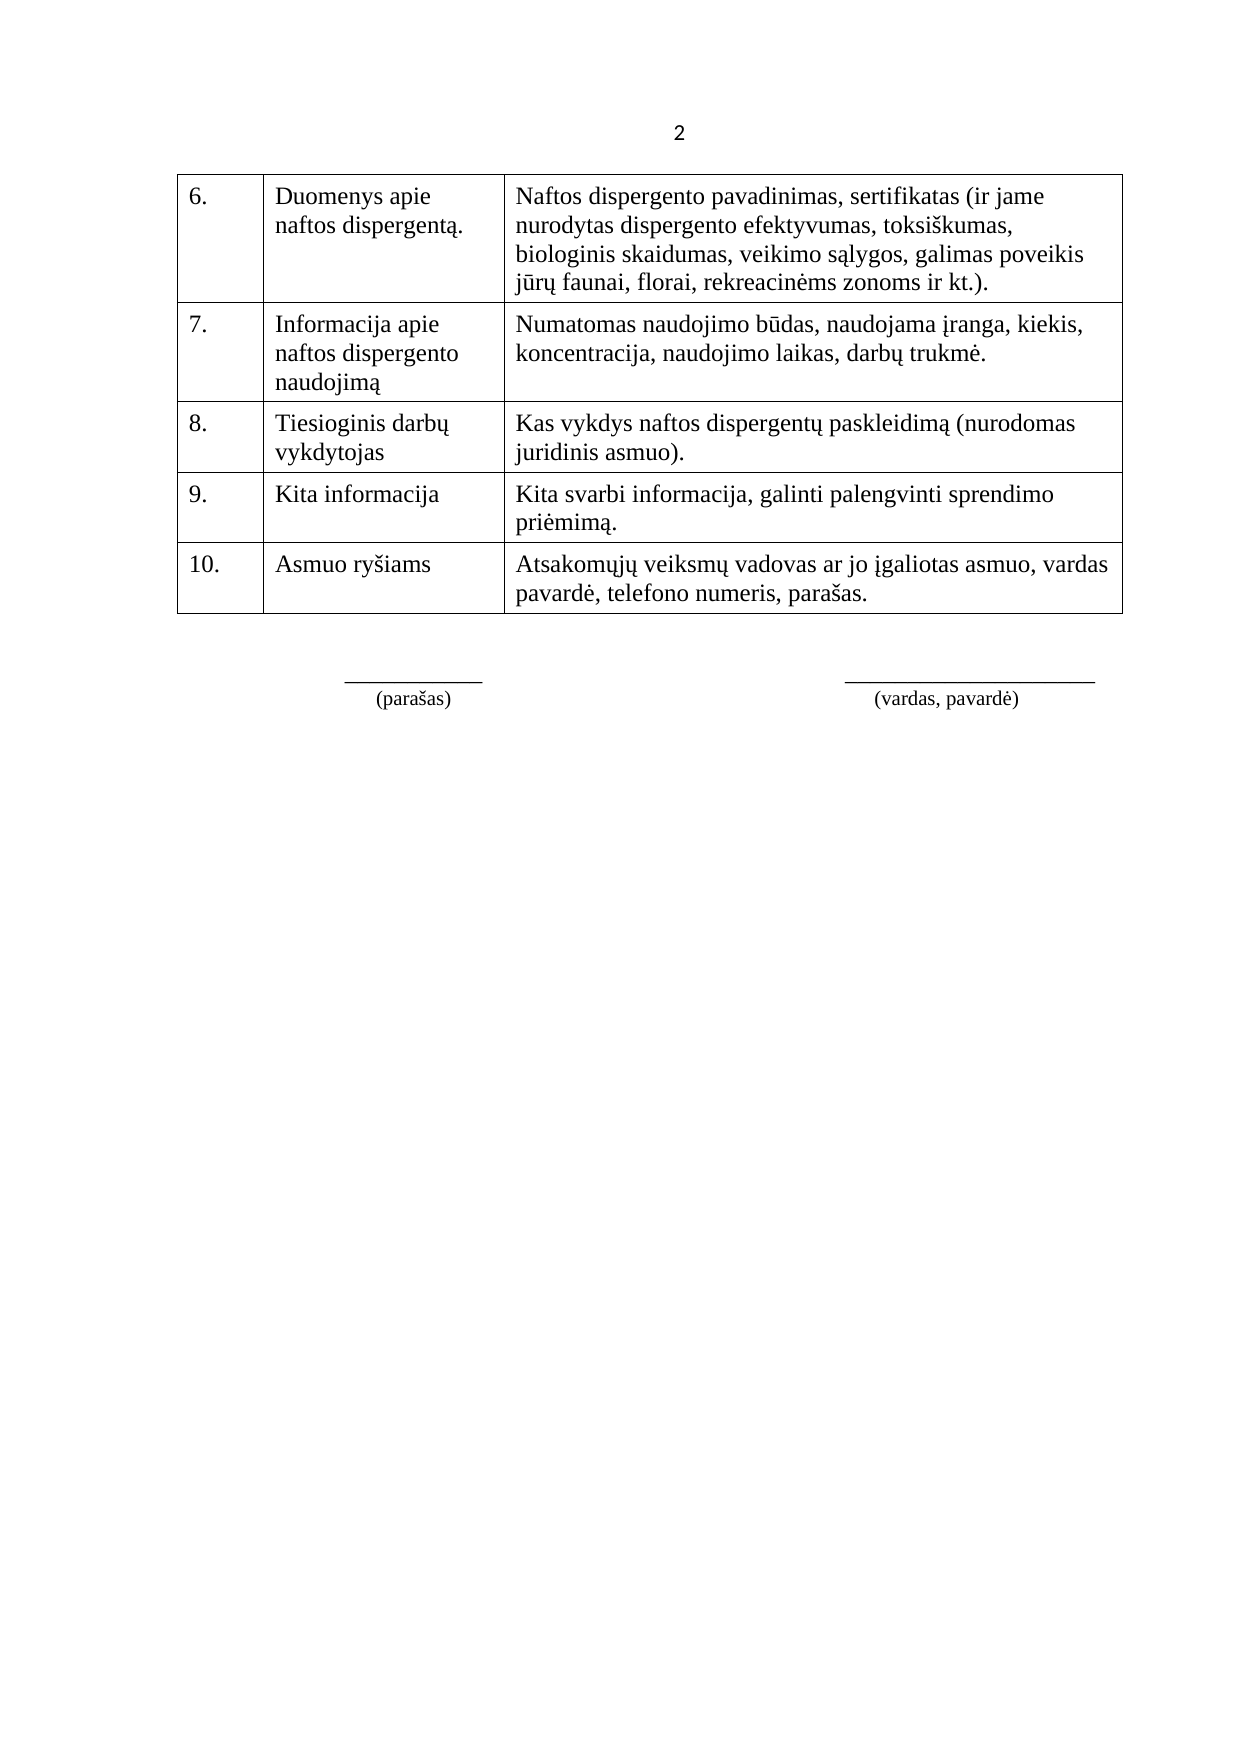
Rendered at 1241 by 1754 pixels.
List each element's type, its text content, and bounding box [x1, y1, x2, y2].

table_header ____________________ (vardas, pavardė) [649, 657, 1122, 709]
table_cell Informacija apie naftos dispergento naudojimą [264, 303, 504, 401]
table_cell Asmuo ryšiams [264, 543, 504, 612]
table_cell Kita informacija [264, 473, 504, 542]
table_cell Kas vykdys naftos dispergentų paskleidimą (nurodomas juridinis asmuo). [505, 402, 1122, 472]
table_cell 7. [178, 303, 263, 401]
table_cell Numatomas naudojimo būdas, naudojama įranga, kiekis, koncentracija, naudojimo laikas, darbų trukmė. [505, 303, 1122, 401]
table_cell Atsakomųjų veiksmų vadovas ar jo įgaliotas asmuo, vardas pavardė, telefono numeris, parašas. [505, 543, 1122, 612]
table_cell Duomenys apie naftos dispergentą. [264, 175, 504, 302]
table_cell 10. [178, 543, 263, 612]
table_header ___________ (parašas) [177, 657, 649, 709]
table_cell 6. [178, 175, 263, 302]
table_cell Naftos dispergento pavadinimas, sertifikatas (ir jame nurodytas dispergento efektyvumas, toksiškumas, biologinis skaidumas, veikimo sąlygos, galimas poveikis jūrų faunai, florai, rekreacinėms zonoms ir kt.). [505, 175, 1122, 302]
table_cell 8. [178, 402, 263, 472]
table_cell Tiesioginis darbų vykdytojas [264, 402, 504, 472]
table_cell 9. [178, 473, 263, 542]
table_cell Kita svarbi informacija, galinti palengvinti sprendimo priėmimą. [505, 473, 1122, 542]
